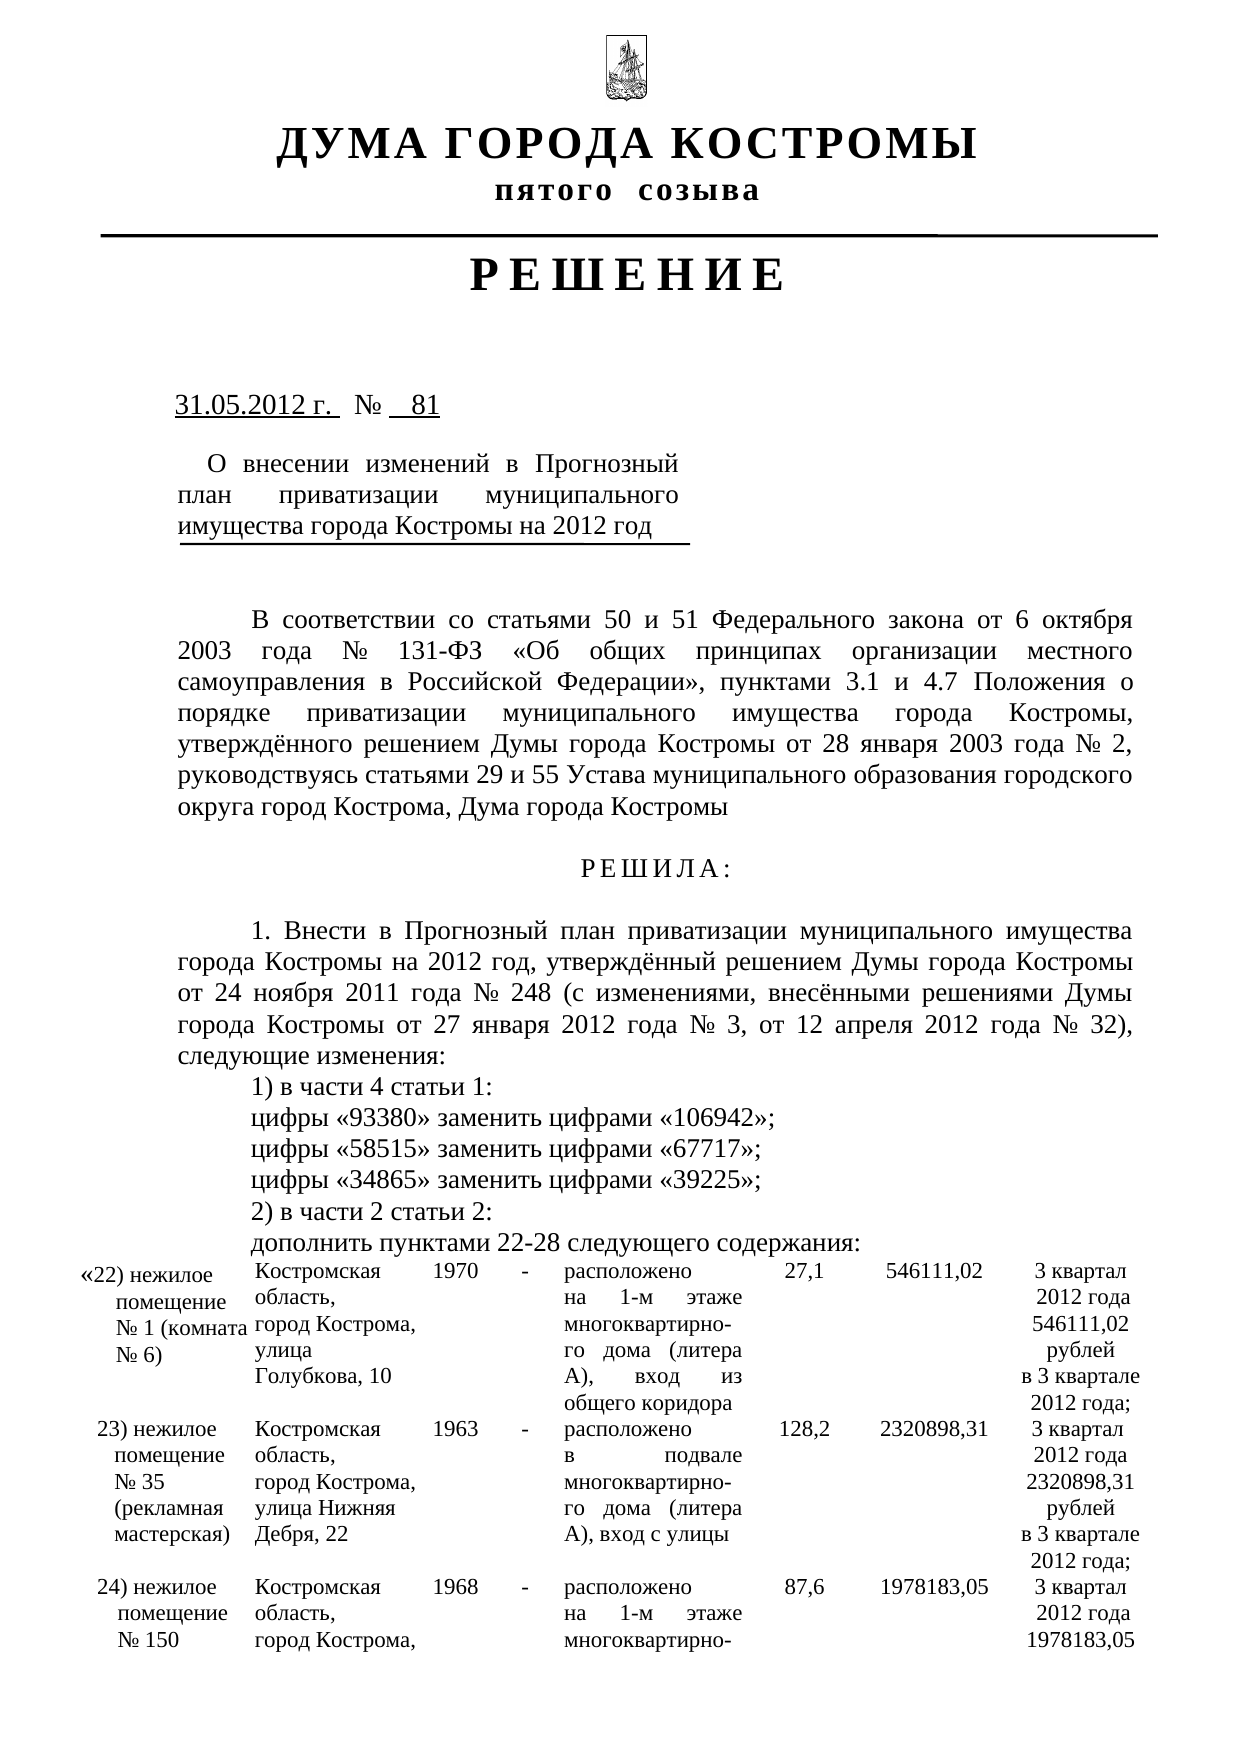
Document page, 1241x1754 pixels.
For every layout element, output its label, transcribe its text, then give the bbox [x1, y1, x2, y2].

table_cell 1963 [425, 1415, 486, 1573]
table_cell 23) нежилое помещение № 35 (рекламная мастерская) [74, 1415, 248, 1573]
text цифры «93380» заменить цифрами «106942»; [177, 1101, 1134, 1132]
text 1. Внести в Прогнозный план приватизации муниципального имущества города Костромы на 2012 год, утверждённый решением Думы города Костромы от 24 ноября 2011 года № 248 (с изменениями, внесёнными решениями Думы города Костромы от 27 января 2012 года № 3, от 12 апреля 2012 года № 32), следующие изменения: [177, 914, 1134, 1070]
text дополнить пунктами 22-28 следующего содержания: [177, 1226, 1134, 1257]
table_cell - [486, 1415, 564, 1573]
text пятого созыва [99, 169, 1154, 207]
table_cell - [486, 1573, 564, 1669]
text цифры «58515» заменить цифрами «67717»; [177, 1132, 1134, 1163]
table_cell 24) нежилое помещение № 150 [74, 1573, 248, 1669]
table_cell 3 квартал 2012 года 2320898,31 рублей в 3 квартале 2012 года; [1001, 1415, 1159, 1573]
text цифры «34865» заменить цифрами «39225»; [177, 1163, 1134, 1194]
table_cell 128,2 [742, 1415, 867, 1573]
text 31.05.2012 г. № 81 [99, 387, 1154, 420]
table_header 546111,02 [867, 1257, 1001, 1415]
table_cell 87,6 [742, 1573, 867, 1669]
text О внесении изменений в Прогнозный план приватизации муниципального имущества города Костромы на 2012 год [177, 447, 679, 541]
table_cell Костромская область, город Кострома, [248, 1573, 425, 1669]
table_cell 3 квартал 2012 года 1978183,05 [1001, 1573, 1159, 1669]
table_header расположено на 1-м этаже многоквартирно-го дома (литера А), вход из общего коридора [564, 1257, 742, 1415]
text РЕШЕНИЕ [99, 245, 1154, 301]
table_header 3 квартал 2012 года 546111,02 рублей в 3 квартале 2012 года; [1001, 1257, 1159, 1415]
table_cell Костромская область, город Кострома, улица Нижняя Дебря, 22 [248, 1415, 425, 1573]
table_header Костромская область, город Кострома, улица Голубкова, 10 [248, 1257, 425, 1415]
table_header 27,1 [742, 1257, 867, 1415]
text РЕШИЛА: [177, 852, 1134, 883]
table_cell расположено на 1-м этаже многоквартирно- [564, 1573, 742, 1669]
table_header 1970 [425, 1257, 486, 1415]
table_cell 1968 [425, 1573, 486, 1669]
table_cell 2320898,31 [867, 1415, 1001, 1573]
table_header - [486, 1257, 564, 1415]
text ДУМА ГОРОДА КОСТРОМЫ [99, 116, 1154, 169]
text В соответствии со статьями 50 и 51 Федерального закона от 6 октября 2003 года № 131-ФЗ «Об общих принципах организации местного самоуправления в Российской Федерации», пунктами 3.1 и 4.7 Положения о порядке приватизации муниципального имущества города Костромы, утверждённого решением Думы города Костромы от 28 января 2003 года № 2, руководствуясь статьями 29 и 55 Устава муниципального образования городского округа город Кострома, Дума города Костромы [177, 603, 1134, 821]
text 1) в части 4 статьи 1: [177, 1070, 1134, 1101]
table_cell расположено в подвале многоквартирно-го дома (литера А), вход с улицы [564, 1415, 742, 1573]
table_header «22) нежилое помещение № 1 (комната № 6) [74, 1257, 248, 1415]
table_cell 1978183,05 [867, 1573, 1001, 1669]
text 2) в части 2 статьи 2: [177, 1194, 1134, 1226]
